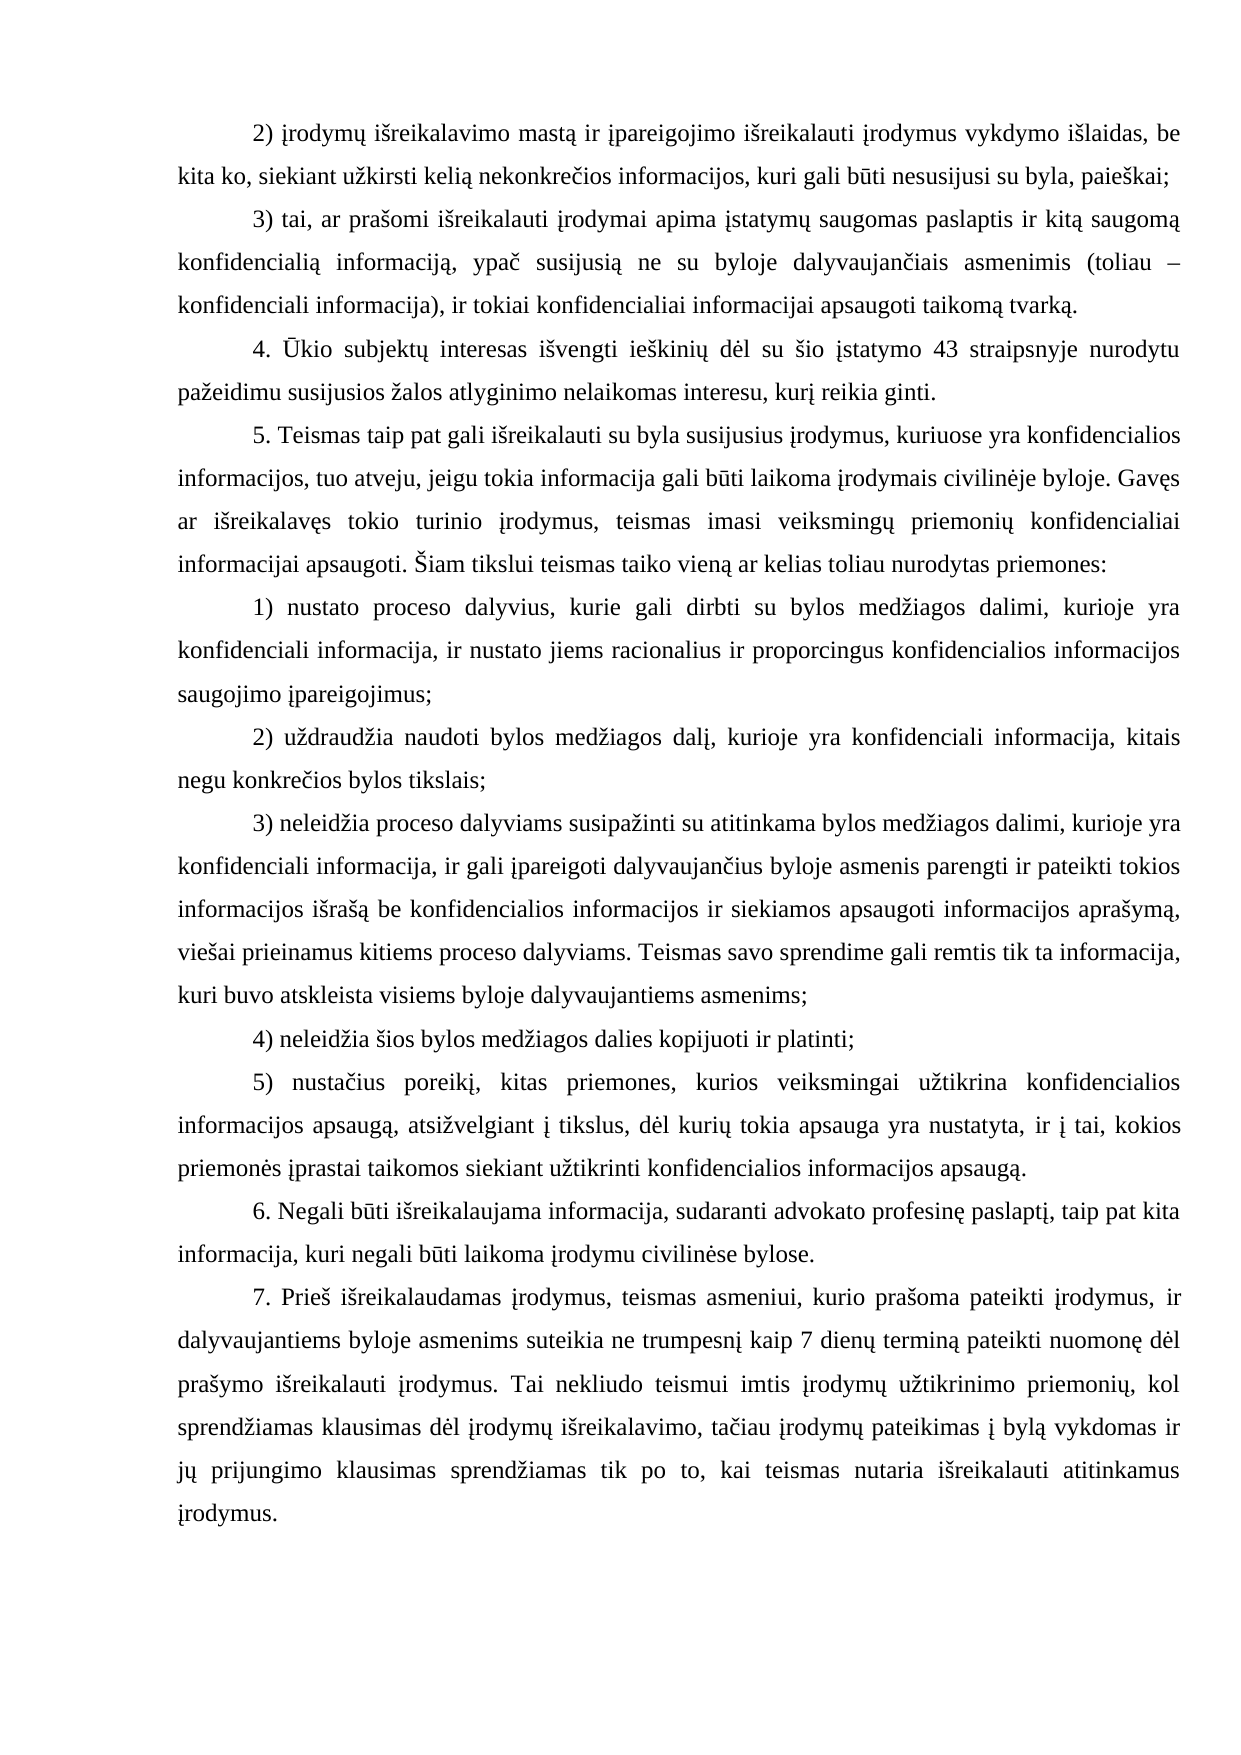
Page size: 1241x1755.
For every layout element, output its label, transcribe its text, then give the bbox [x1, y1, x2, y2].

text 6. Negali būti išreikalaujama informacija, sudaranti advokato profesinę paslaptį, taip pat kita informacija, kuri negali būti laikoma įrodymu civilinėse bylose. [177, 1196, 1181, 1268]
text 3) neleidžia proceso dalyviams susipažinti su atitinkama bylos medžiagos dalimi, kurioje yra konfidenciali informacija, ir gali įpareigoti dalyvaujančius byloje asmenis parengti ir pateikti tokios informacijos išrašą be konfidencialios informacijos ir siekiamos apsaugoti informacijos aprašymą, viešai prieinamus kitiems proceso dalyviams. Teismas savo sprendime gali remtis tik ta informacija, kuri buvo atskleista visiems byloje dalyvaujantiems asmenims; [177, 808, 1181, 1009]
text 2) įrodymų išreikalavimo mastą ir įpareigojimo išreikalauti įrodymus vykdymo išlaidas, be kita ko, siekiant užkirsti kelią nekonkrečios informacijos, kuri gali būti nesusijusi su byla, paieškai; [177, 118, 1181, 190]
text 2) uždraudžia naudoti bylos medžiagos dalį, kurioje yra konfidenciali informacija, kitais negu konkrečios bylos tikslais; [177, 722, 1181, 794]
text 3) tai, ar prašomi išreikalauti įrodymai apima įstatymų saugomas paslaptis ir kitą saugomą konfidencialią informaciją, ypač susijusią ne su byloje dalyvaujančiais asmenimis (toliau – konfidenciali informacija), ir tokiai konfidencialiai informacijai apsaugoti taikomą tvarką. [177, 204, 1181, 319]
text 1) nustato proceso dalyvius, kurie gali dirbti su bylos medžiagos dalimi, kurioje yra konfidenciali informacija, ir nustato jiems racionalius ir proporcingus konfidencialios informacijos saugojimo įpareigojimus; [177, 592, 1181, 707]
text 5. Teismas taip pat gali išreikalauti su byla susijusius įrodymus, kuriuose yra konfidencialios informacijos, tuo atveju, jeigu tokia informacija gali būti laikoma įrodymais civilinėje byloje. Gavęs ar išreikalavęs tokio turinio įrodymus, teismas imasi veiksmingų priemonių konfidencialiai informacijai apsaugoti. Šiam tikslui teismas taiko vieną ar kelias toliau nurodytas priemones: [177, 420, 1181, 578]
text 4. Ūkio subjektų interesas išvengti ieškinių dėl su šio įstatymo 43 straipsnyje nurodytu pažeidimu susijusios žalos atlyginimo nelaikomas interesu, kurį reikia ginti. [177, 334, 1181, 406]
text 4) neleidžia šios bylos medžiagos dalies kopijuoti ir platinti; [177, 1024, 1181, 1052]
text 5) nustačius poreikį, kitas priemones, kurios veiksmingai užtikrina konfidencialios informacijos apsaugą, atsižvelgiant į tikslus, dėl kurių tokia apsauga yra nustatyta, ir į tai, kokios priemonės įprastai taikomos siekiant užtikrinti konfidencialios informacijos apsaugą. [177, 1067, 1181, 1182]
text 7. Prieš išreikalaudamas įrodymus, teismas asmeniui, kurio prašoma pateikti įrodymus, ir dalyvaujantiems byloje asmenims suteikia ne trumpesnį kaip 7 dienų terminą pateikti nuomonę dėl prašymo išreikalauti įrodymus. Tai nekliudo teismui imtis įrodymų užtikrinimo priemonių, kol sprendžiamas klausimas dėl įrodymų išreikalavimo, tačiau įrodymų pateikimas į bylą vykdomas ir jų prijungimo klausimas sprendžiamas tik po to, kai teismas nutaria išreikalauti atitinkamus įrodymus. [177, 1282, 1181, 1527]
